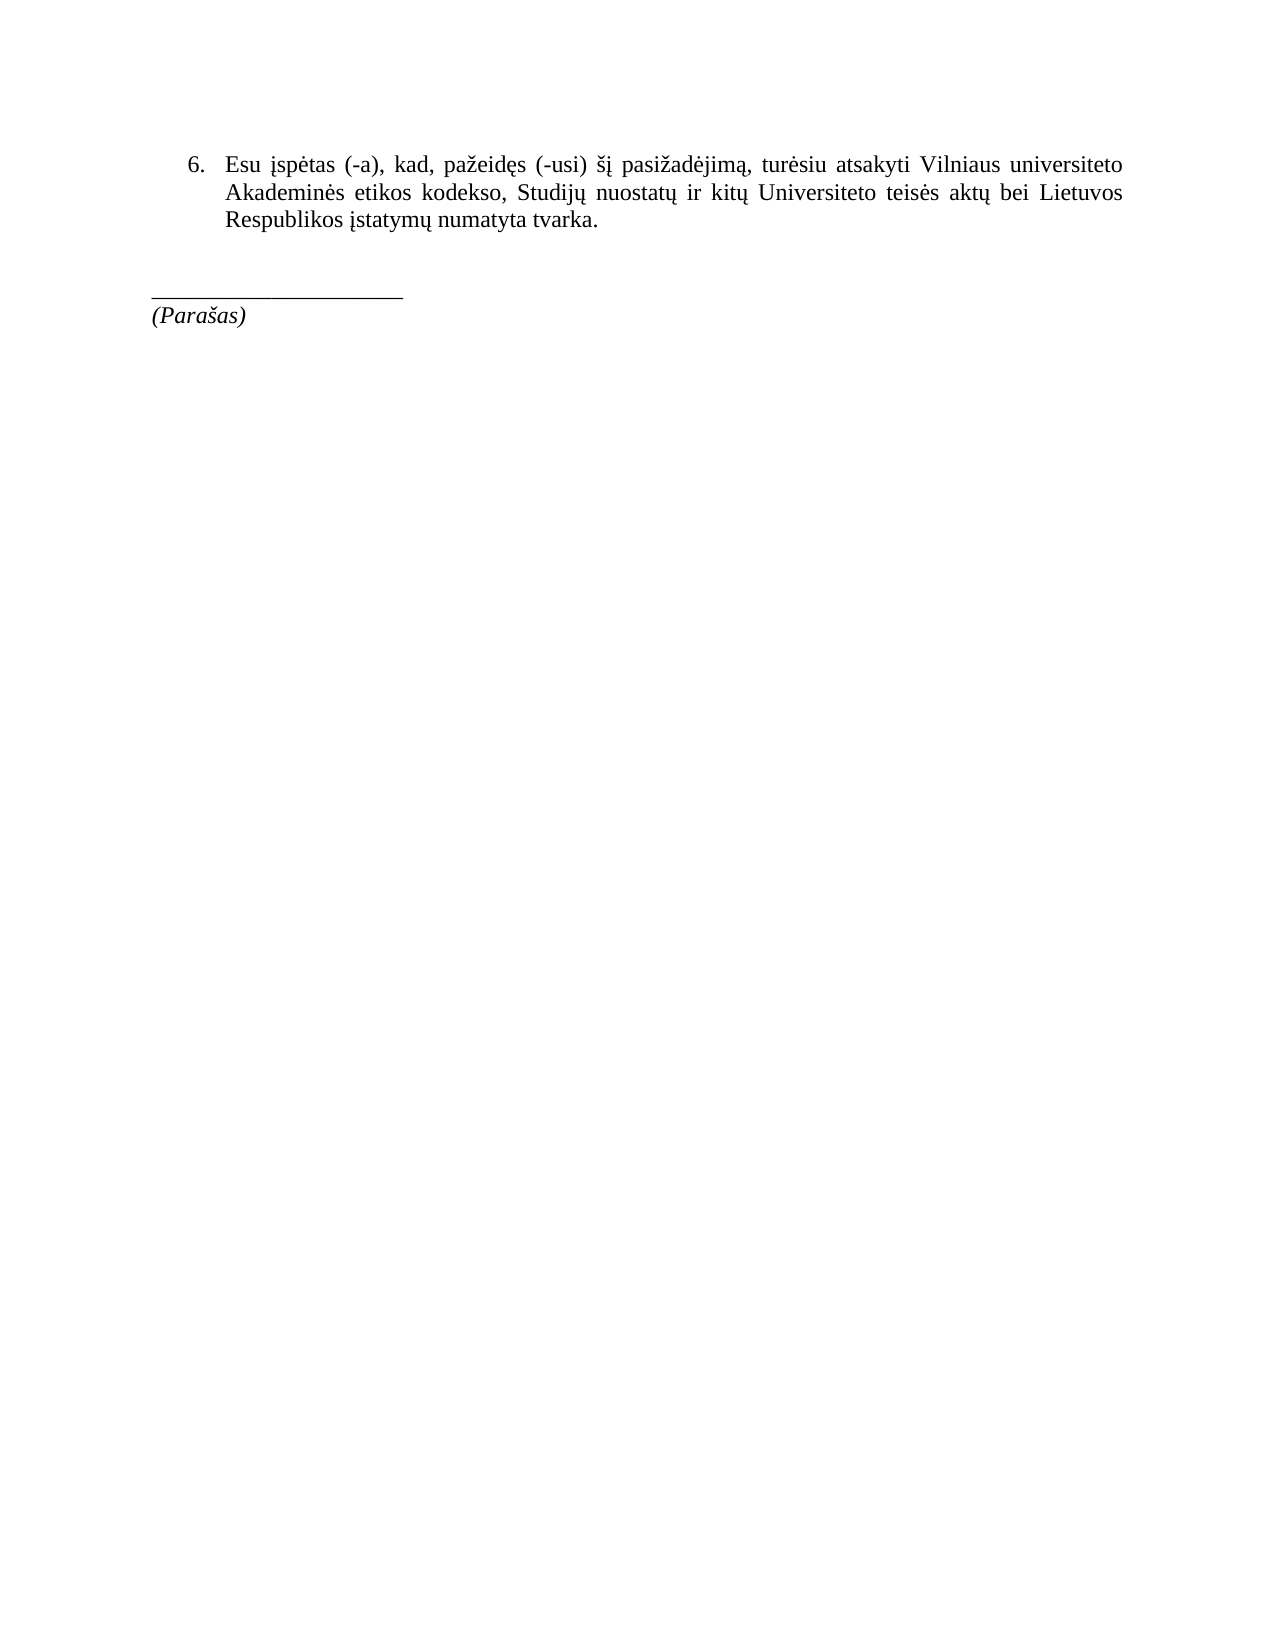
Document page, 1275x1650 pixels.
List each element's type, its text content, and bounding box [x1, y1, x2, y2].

list Esu įspėtas (-a), kad, pažeidęs (-usi) šį pasižadėjimą, turėsiu atsakyti Vilniaus universiteto Akademinės etikos kodekso, Studijų nuostatų ir kitų Universiteto teisės aktų bei Lietuvos Respublikos įstatymų numatyta tvarka. [187, 150, 1125, 233]
table_header _____________________ (Parašas) [150, 272, 1275, 330]
